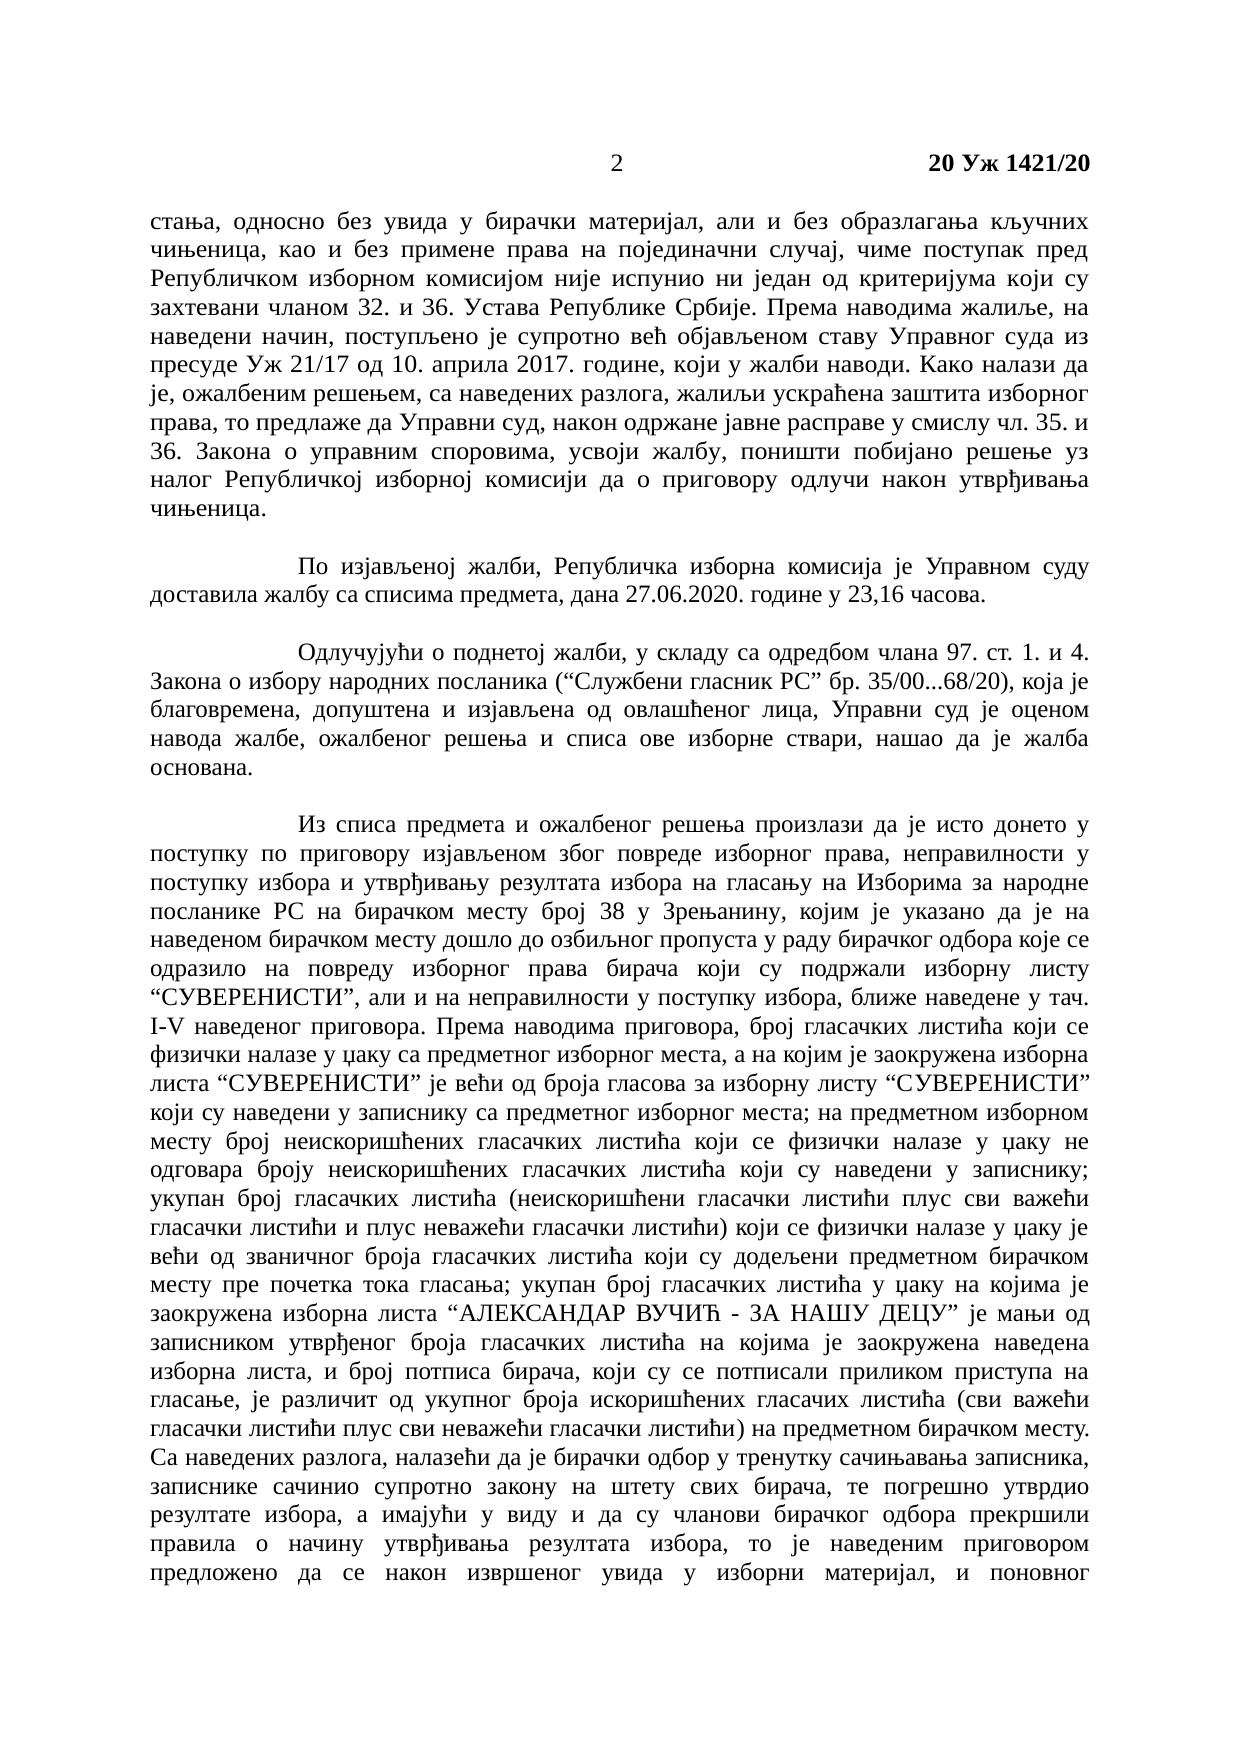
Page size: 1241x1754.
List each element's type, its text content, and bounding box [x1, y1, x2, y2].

text стања, односно без увида у бирачки материјал, али и без образлагања кључних чињеница, као и без примене права на појединачни случај, чиме поступак пред Републичком изборном комисијом није испунио ни један од критеријума који су захтевани чланом 32. и 36. Устава Републике Србије. Према наводима жалиље, на наведени начин, поступљено је супротно већ објављеном ставу Управног суда из пресуде Уж 21/17 од 10. априла 2017. године, који у жалби наводи. Како налази да је, ожалбеним решењем, са наведених разлога, жалиљи ускраћена заштита изборног права, то предлаже да Управни суд, након одржане јавне расправе у смислу чл. 35. и 36. Закона о управним споровима, усвоји жалбу, поништи побијано решење уз налог Републичкој изборној комисији да о приговору одлучи након утврђивања чињеница. [150, 206, 1090, 522]
text Одлучујући о поднетој жалби, у складу са одредбом члана 97. ст. 1. и 4. Закона о избору народних посланика (“Службени гласник РС” бр. 35/00...68/20), која је благовремена, допуштена и изјављена од овлашћеног лица, Управни суд је оценом навода жалбе, ожалбеног решења и списа ове изборне ствари, нашао да је жалба основана. [150, 637, 1090, 781]
text Из списа предмета и ожалбеног решења произлази да је исто донето у поступку по приговору изјављеном због повреде изборног права, неправилности у поступку избора и утврђивању резултата избора на гласању на Изборима за народне посланике РС на бирачком месту број 38 у Зрењанину, којим је указано да је на наведеном бирачком месту дошло до озбиљног пропуста у раду бирачког одбора које се одразило на повреду изборног права бирача који су подржали изборну листу “СУВЕРЕНИСТИ”, али и на неправилности у поступку избора, ближе наведене у тач. I-V наведеног приговора. Према наводима приговора, број гласачких листића који се физички налазе у џаку са предметног изборног места, а на којим је заокружена изборна листа “СУВЕРЕНИСТИ” је већи од броја гласова за изборну листу “СУВЕРЕНИСТИ” који су наведени у записнику са предметног изборног места; на предметном изборном месту број неискоришћених гласачких листића који се физички налазе у џаку не одговара броју неискоришћених гласачких листића који су наведени у записнику; укупан број гласачких листића (неискоришћени гласачки листићи плус сви важећи гласачки листићи и плус неважећи гласачки листићи) који се физички налазе у џаку је већи од званичног броја гласачких листића који су додељени предметном бирачком месту пре почетка тока гласања; укупан број гласачких листића у џаку на којима је заокружена изборна листа “АЛЕКСАНДАР ВУЧИЋ - ЗА НАШУ ДЕЦУ” је мањи од записником утврђеног броја гласачких листића на којима је заокружена наведена изборна листа, и број потписа бирача, који су се потписали приликом приступа на гласање, је различит од укупног броја искоришћених гласачих листића (сви важећи гласачки листићи плус сви неважећи гласачки листићи) на предметном бирачком месту. Са наведених разлога, налазећи да је бирачки одбор у тренутку сачињавања записника, записнике сачинио супротно закону на штету свих бирача, те погрешно утврдио резултате избора, а имајући у виду и да су чланови бирачког одбора прекршили правила о начину утврђивања резултата избора, то је наведеним приговором предложено да се након извршеног увида у изборни материјал, и поновног [150, 809, 1090, 1586]
text По изјављеној жалби, Републичка изборна комисија је Управном суду доставила жалбу са списима предмета, дана 27.06.2020. године у 23,16 часова. [150, 551, 1090, 608]
